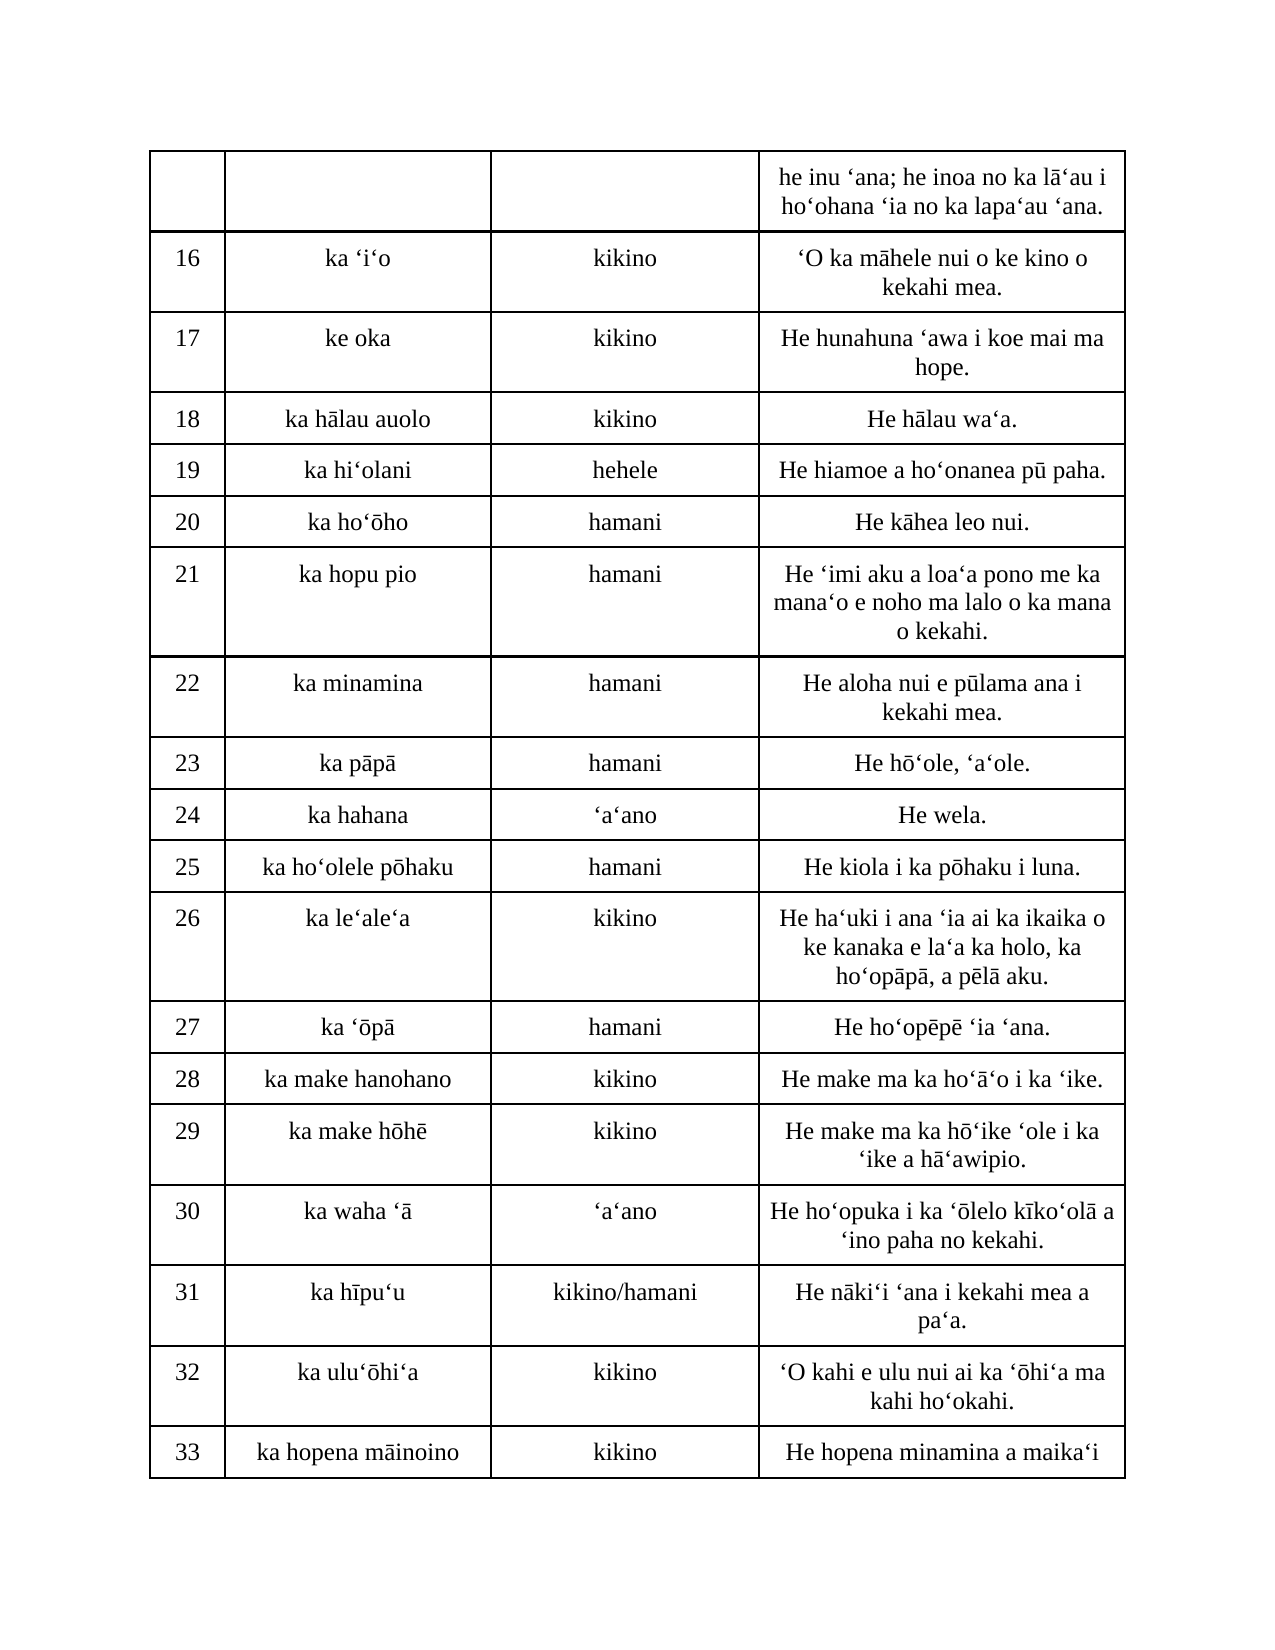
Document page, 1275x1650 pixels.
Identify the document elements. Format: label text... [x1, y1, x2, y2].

table_cell 24 [151, 790, 224, 839]
table_cell ka ʻōpā [226, 1002, 490, 1052]
table_cell 28 [151, 1054, 224, 1103]
table_cell 30 [151, 1186, 224, 1264]
table_cell 18 [151, 393, 224, 443]
table_cell 23 [151, 738, 224, 787]
table_cell ka hoʻolele pōhaku [226, 841, 490, 891]
table_cell [151, 152, 224, 230]
table_cell ka hopu pio [226, 548, 490, 655]
table_cell hehele [492, 445, 758, 494]
table_cell He hiamoe a hoʻonanea pū paha. [760, 445, 1124, 494]
table_cell 29 [151, 1105, 224, 1184]
table_cell ʻO kahi e ulu nui ai ka ʻōhiʻa ma kahi hoʻokahi. [760, 1347, 1124, 1425]
table_cell He hoʻopuka i ka ʻōlelo kīkoʻolā a ʻino paha no kekahi. [760, 1186, 1124, 1264]
table_cell He hopena minamina a maikaʻi [760, 1427, 1124, 1477]
table_cell 16 [151, 233, 224, 311]
table_cell hamani [492, 548, 758, 655]
table_cell hamani [492, 658, 758, 736]
table_cell kikino [492, 233, 758, 311]
table_cell 32 [151, 1347, 224, 1425]
table_cell ka hoʻōho [226, 497, 490, 546]
table_cell kikino [492, 893, 758, 1000]
table_cell He hunahuna ʻawa i koe mai ma hope. [760, 313, 1124, 391]
table_cell ke oka [226, 313, 490, 391]
table_cell hamani [492, 738, 758, 787]
table_cell He wela. [760, 790, 1124, 839]
table_cell ka leʻaleʻa [226, 893, 490, 1000]
table_cell ka hīpuʻu [226, 1266, 490, 1344]
table_cell 20 [151, 497, 224, 546]
table_cell ka ʻiʻo [226, 233, 490, 311]
table_cell He ʻimi aku a loaʻa pono me ka manaʻo e noho ma lalo o ka mana o kekahi. [760, 548, 1124, 655]
table_cell [226, 152, 490, 230]
table_cell 27 [151, 1002, 224, 1052]
table_cell He hōʻole, ʻaʻole. [760, 738, 1124, 787]
table_cell kikino [492, 1054, 758, 1103]
table_cell 19 [151, 445, 224, 494]
table_cell He aloha nui e pūlama ana i kekahi mea. [760, 658, 1124, 736]
table_cell ka hopena māinoino [226, 1427, 490, 1477]
table_cell ʻaʻano [492, 1186, 758, 1264]
table_cell kikino [492, 393, 758, 443]
table_cell hamani [492, 841, 758, 891]
table_cell 31 [151, 1266, 224, 1344]
table_cell ka make hōhē [226, 1105, 490, 1184]
table_cell ʻaʻano [492, 790, 758, 839]
table_cell 26 [151, 893, 224, 1000]
table_cell kikino [492, 1347, 758, 1425]
table_cell 33 [151, 1427, 224, 1477]
table_cell He haʻuki i ana ʻia ai ka ikaika o ke kanaka e laʻa ka holo, ka hoʻopāpā, a pēlā aku. [760, 893, 1124, 1000]
table_cell ka hiʻolani [226, 445, 490, 494]
table_cell kikino [492, 313, 758, 391]
table_cell 17 [151, 313, 224, 391]
table_cell ka uluʻōhiʻa [226, 1347, 490, 1425]
table_cell ka pāpā [226, 738, 490, 787]
table_cell he inu ʻana; he inoa no ka lāʻau i hoʻohana ʻia no ka lapaʻau ʻana. [760, 152, 1124, 230]
table_cell kikino [492, 1427, 758, 1477]
table_cell ʻO ka māhele nui o ke kino o kekahi mea. [760, 233, 1124, 311]
table_cell 22 [151, 658, 224, 736]
table_cell He make ma ka hoʻāʻo i ka ʻike. [760, 1054, 1124, 1103]
table_cell 21 [151, 548, 224, 655]
table_cell He hālau waʻa. [760, 393, 1124, 443]
table_cell He kāhea leo nui. [760, 497, 1124, 546]
table_cell kikino [492, 1105, 758, 1184]
table_cell ka minamina [226, 658, 490, 736]
table_cell hamani [492, 1002, 758, 1052]
table_cell ka make hanohano [226, 1054, 490, 1103]
table_cell ka waha ʻā [226, 1186, 490, 1264]
table_cell 25 [151, 841, 224, 891]
table_cell He nākiʻi ʻana i kekahi mea a paʻa. [760, 1266, 1124, 1344]
table_cell hamani [492, 497, 758, 546]
table_cell ka hālau auolo [226, 393, 490, 443]
table_cell He make ma ka hōʻike ʻole i ka ʻike a hāʻawipio. [760, 1105, 1124, 1184]
table_cell He hoʻopēpē ʻia ʻana. [760, 1002, 1124, 1052]
table_cell kikino/hamani [492, 1266, 758, 1344]
table_cell He kiola i ka pōhaku i luna. [760, 841, 1124, 891]
table_cell [492, 152, 758, 230]
table_cell ka hahana [226, 790, 490, 839]
